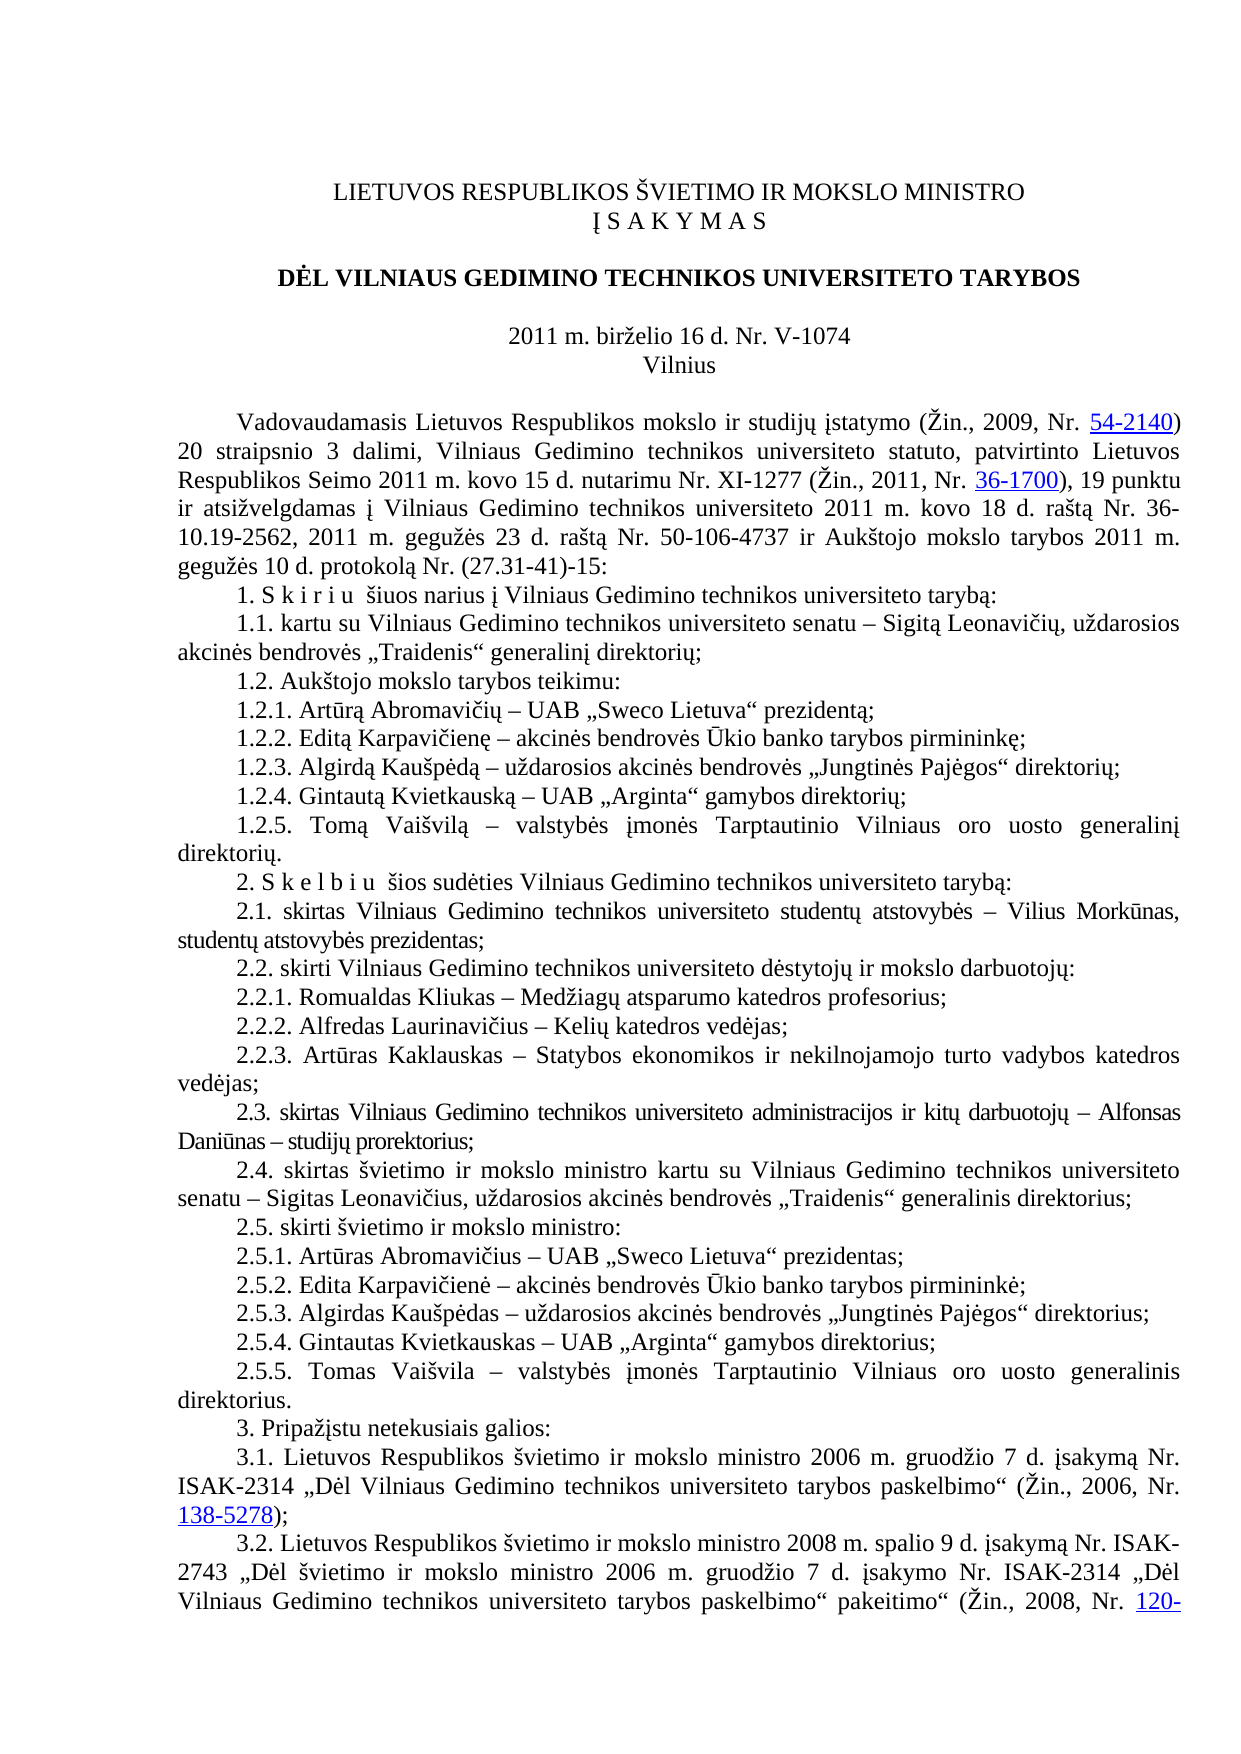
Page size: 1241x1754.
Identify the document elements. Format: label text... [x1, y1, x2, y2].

text 2011 m. birželio 16 d. Nr. V-1074 [177, 321, 1181, 350]
text 1.1. kartu su Vilniaus Gedimino technikos universiteto senatu – Sigitą Leonavičių, uždarosios akcinės bendrovės „Traidenis“ generalinį direktorių; [177, 608, 1181, 666]
text DĖL VILNIAUS GEDIMINO TECHNIKOS UNIVERSITETO TARYBOS [177, 263, 1181, 292]
text 1.2.4. Gintautą Kvietkauską – UAB „Arginta“ gamybos direktorių; [177, 781, 1181, 810]
text 2.2.1. Romualdas Kliukas – Medžiagų atsparumo katedros profesorius; [177, 982, 1181, 1011]
text ĮSAKYMAS [177, 206, 1181, 235]
text 1.2.5. Tomą Vaišvilą – valstybės įmonės Tarptautinio Vilniaus oro uosto generalinį direktorių. [177, 810, 1181, 867]
text 3.2. Lietuvos Respublikos švietimo ir mokslo ministro 2008 m. spalio 9 d. įsakymą Nr. ISAK-2743 „Dėl švietimo ir mokslo ministro 2006 m. gruodžio 7 d. įsakymo Nr. ISAK-2314 „Dėl Vilniaus Gedimino technikos universiteto tarybos paskelbimo“ pakeitimo“ (Žin., 2008, Nr. 120- [177, 1528, 1181, 1615]
text 2.5.1. Artūras Abromavičius – UAB „Sweco Lietuva“ prezidentas; [177, 1241, 1181, 1270]
text 2.5.2. Edita Karpavičienė – akcinės bendrovės Ūkio banko tarybos pirmininkė; [177, 1270, 1181, 1298]
text Vilnius [177, 350, 1181, 378]
text 3. Pripažįstu netekusiais galios: [177, 1413, 1181, 1442]
text 2.5.3. Algirdas Kaušpėdas – uždarosios akcinės bendrovės „Jungtinės Pajėgos“ direktorius; [177, 1298, 1181, 1327]
text 1.2. Aukštojo mokslo tarybos teikimu: [177, 666, 1181, 695]
text 2.5.5. Tomas Vaišvila – valstybės įmonės Tarptautinio Vilniaus oro uosto generalinis direktorius. [177, 1356, 1181, 1413]
text 2.2.2. Alfredas Laurinavičius – Kelių katedros vedėjas; [177, 1011, 1181, 1040]
text 3.1. Lietuvos Respublikos švietimo ir mokslo ministro 2006 m. gruodžio 7 d. įsakymą Nr. ISAK-2314 „Dėl Vilniaus Gedimino technikos universiteto tarybos paskelbimo“ (Žin., 2006, Nr. 138-5278); [177, 1442, 1181, 1528]
text 2.3. skirtas Vilniaus Gedimino technikos universiteto administracijos ir kitų darbuotojų – Alfonsas Daniūnas – studijų prorektorius; [177, 1097, 1181, 1155]
text 2.2.3. Artūras Kaklauskas – Statybos ekonomikos ir nekilnojamojo turto vadybos katedros vedėjas; [177, 1040, 1181, 1097]
text 2.5. skirti švietimo ir mokslo ministro: [177, 1212, 1181, 1241]
text 1.2.1. Artūrą Abromavičių – UAB „Sweco Lietuva“ prezidentą; [177, 695, 1181, 723]
text 2.1. skirtas Vilniaus Gedimino technikos universiteto studentų atstovybės – Vilius Morkūnas, studentų atstovybės prezidentas; [177, 896, 1181, 953]
text Vadovaudamasis Lietuvos Respublikos mokslo ir studijų įstatymo (Žin., 2009, Nr. 54-2140) 20 straipsnio 3 dalimi, Vilniaus Gedimino technikos universiteto statuto, patvirtinto Lietuvos Respublikos Seimo 2011 m. kovo 15 d. nutarimu Nr. XI-1277 (Žin., 2011, Nr. 36-1700), 19 punktu ir atsižvelgdamas į Vilniaus Gedimino technikos universiteto 2011 m. kovo 18 d. raštą Nr. 36-10.19-2562, 2011 m. gegužės 23 d. raštą Nr. 50-106-4737 ir Aukštojo mokslo tarybos 2011 m. gegužės 10 d. protokolą Nr. (27.31-41)-15: [177, 407, 1181, 580]
text 2.5.4. Gintautas Kvietkauskas – UAB „Arginta“ gamybos direktorius; [177, 1327, 1181, 1356]
text 2.2. skirti Vilniaus Gedimino technikos universiteto dėstytojų ir mokslo darbuotojų: [177, 953, 1181, 982]
text 1.2.2. Editą Karpavičienę – akcinės bendrovės Ūkio banko tarybos pirmininkę; [177, 723, 1181, 752]
text LIETUVOS RESPUBLIKOS ŠVIETIMO IR MOKSLO MINISTRO [177, 177, 1181, 206]
text 2.4. skirtas švietimo ir mokslo ministro kartu su Vilniaus Gedimino technikos universiteto senatu – Sigitas Leonavičius, uždarosios akcinės bendrovės „Traidenis“ generalinis direktorius; [177, 1155, 1181, 1212]
text 1. Skiriu šiuos narius į Vilniaus Gedimino technikos universiteto tarybą: [177, 580, 1181, 608]
text 1.2.3. Algirdą Kaušpėdą – uždarosios akcinės bendrovės „Jungtinės Pajėgos“ direktorių; [177, 752, 1181, 781]
text 2. Skelbiu šios sudėties Vilniaus Gedimino technikos universiteto tarybą: [177, 867, 1181, 896]
